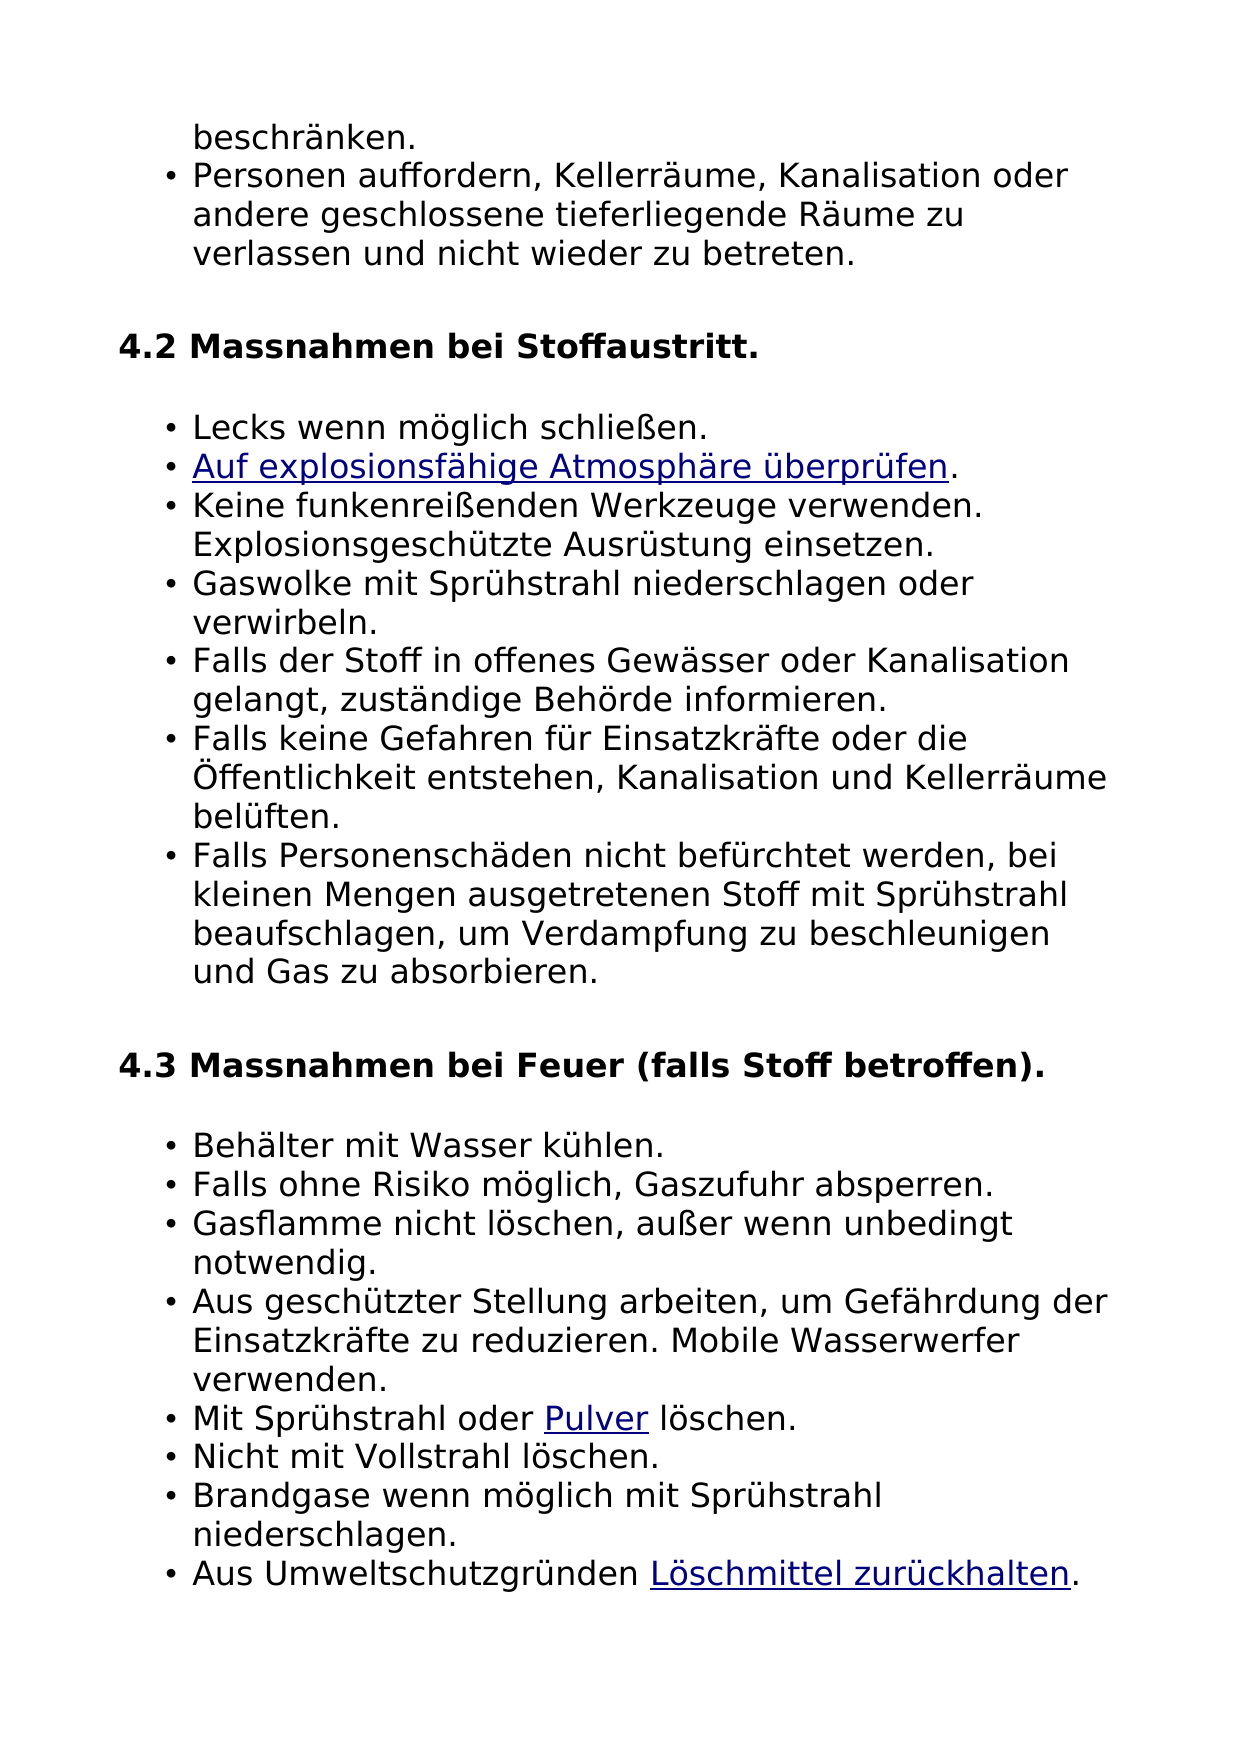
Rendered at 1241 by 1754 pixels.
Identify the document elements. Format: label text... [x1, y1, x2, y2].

list Brandgase wenn möglich mit Sprühstrahl niederschlagen. [177, 1477, 1122, 1554]
subtitle 4.3 Massnahmen bei Feuer (falls Stoff betroffen). [118, 1046, 1122, 1085]
list Mit Sprühstrahl oder Pulver löschen. [177, 1399, 1122, 1438]
list Personen auffordern, Kellerräume, Kanalisation oder andere geschlossene tieferliegende Räume zu verlassen und nicht wieder zu betreten. [177, 157, 1122, 273]
list Aus geschützter Stellung arbeiten, um Gefährdung der Einsatzkräfte zu reduzieren. Mobile Wasserwerfer verwenden. [177, 1282, 1122, 1399]
list Gaswolke mit Sprühstrahl niederschlagen oder verwirbeln. [177, 564, 1122, 642]
list Lecks wenn möglich schließen. [177, 409, 1122, 448]
list beschränken. [177, 118, 1122, 157]
subtitle 4.2 Massnahmen bei Stoffaustritt. [118, 328, 1122, 367]
list Auf explosionsfähige Atmosphäre überprüfen. [177, 448, 1122, 487]
list Keine funkenreißenden Werkzeuge verwenden. Explosionsgeschützte Ausrüstung einsetzen. [177, 487, 1122, 564]
list Nicht mit Vollstrahl löschen. [177, 1438, 1122, 1477]
list Falls Personenschäden nicht befürchtet werden, bei kleinen Mengen ausgetretenen Stoff mit Sprühstrahl beaufschlagen, um Verdampfung zu beschleunigen und Gas zu absorbieren. [177, 836, 1122, 992]
list Behälter mit Wasser kühlen. [177, 1127, 1122, 1166]
list Aus Umweltschutzgründen Löschmittel zurückhalten. [177, 1554, 1122, 1593]
list Falls der Stoff in offenes Gewässer oder Kanalisation gelangt, zuständige Behörde informieren. [177, 642, 1122, 720]
list Falls keine Gefahren für Einsatzkräfte oder die Öffentlichkeit entstehen, Kanalisation und Kellerräume belüften. [177, 720, 1122, 836]
list Gasflamme nicht löschen, außer wenn unbedingt notwendig. [177, 1205, 1122, 1282]
list Falls ohne Risiko möglich, Gaszufuhr absperren. [177, 1166, 1122, 1205]
